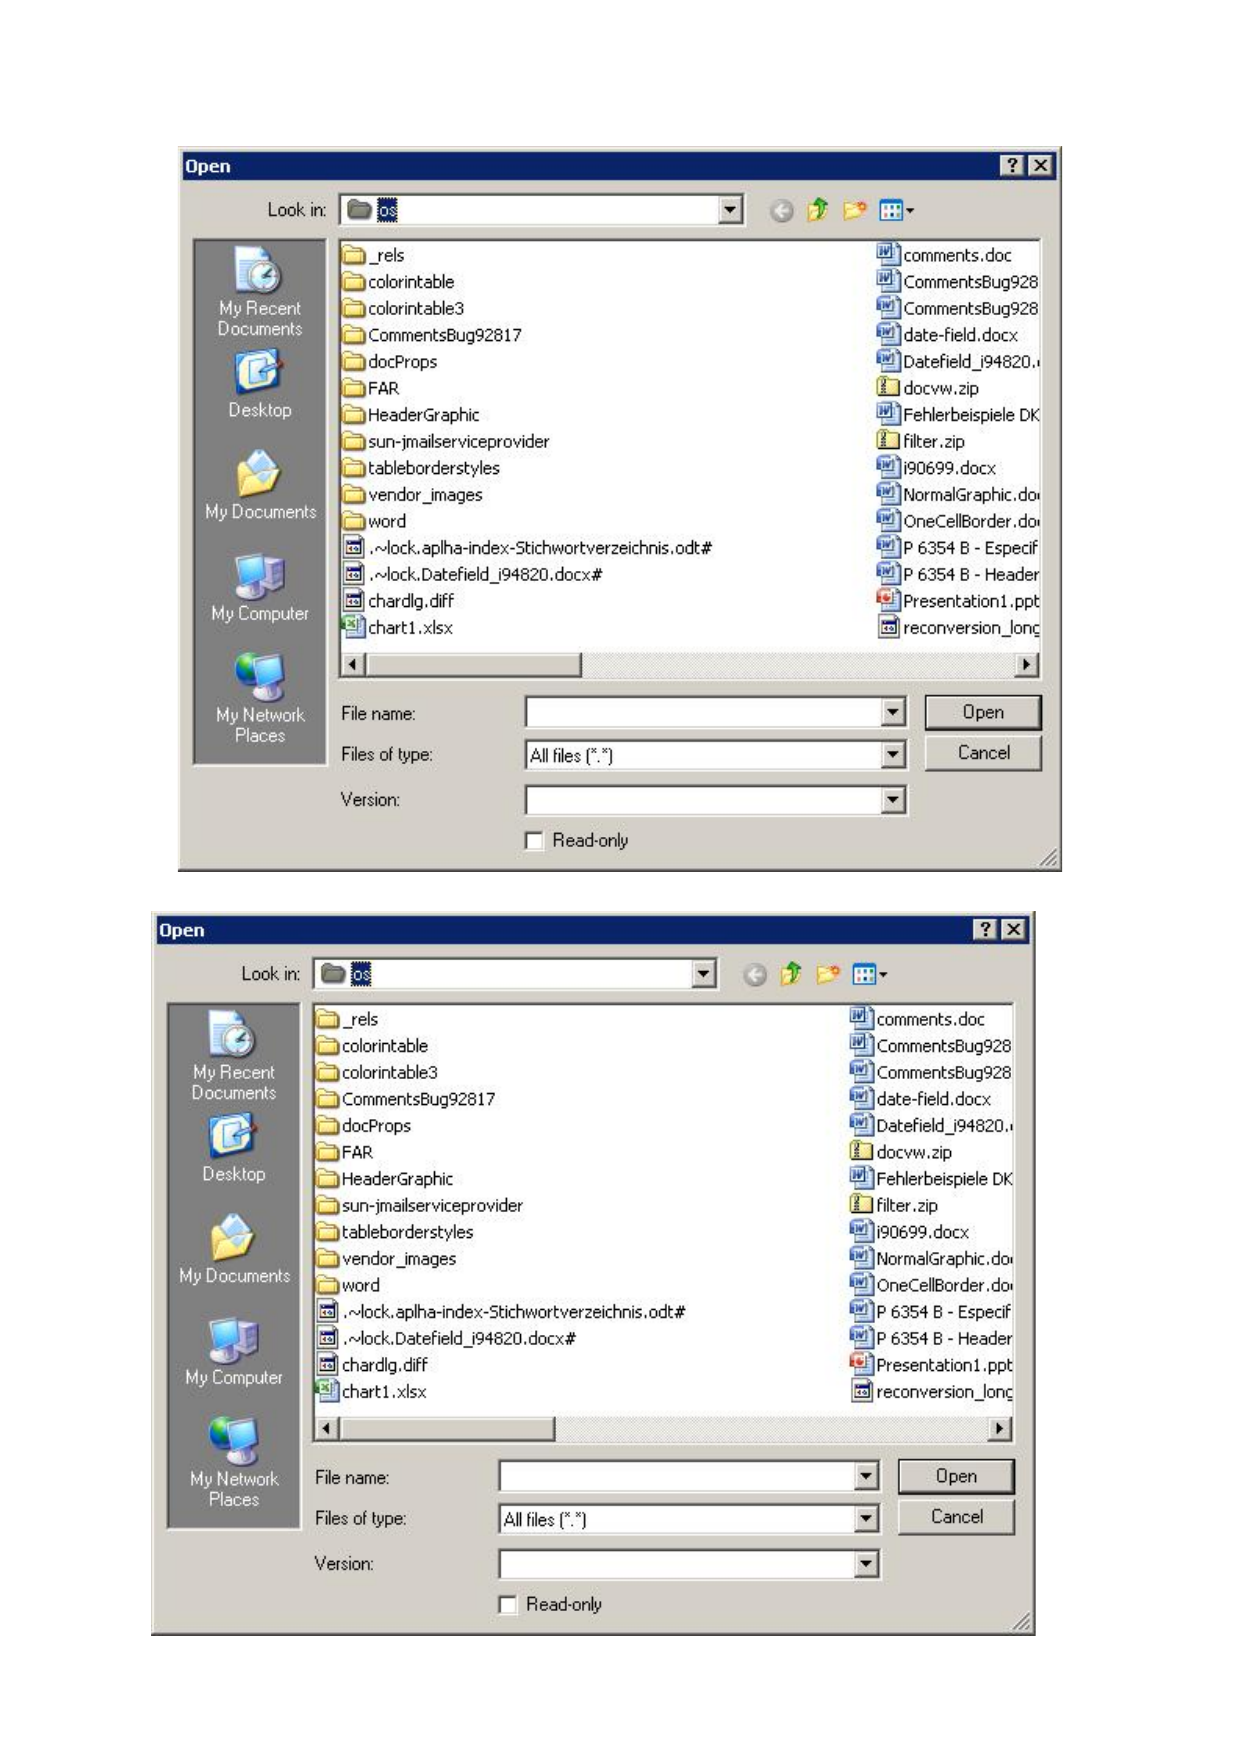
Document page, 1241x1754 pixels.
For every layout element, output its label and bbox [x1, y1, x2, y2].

picture [151, 911, 1036, 1636]
picture [177, 146, 1063, 872]
